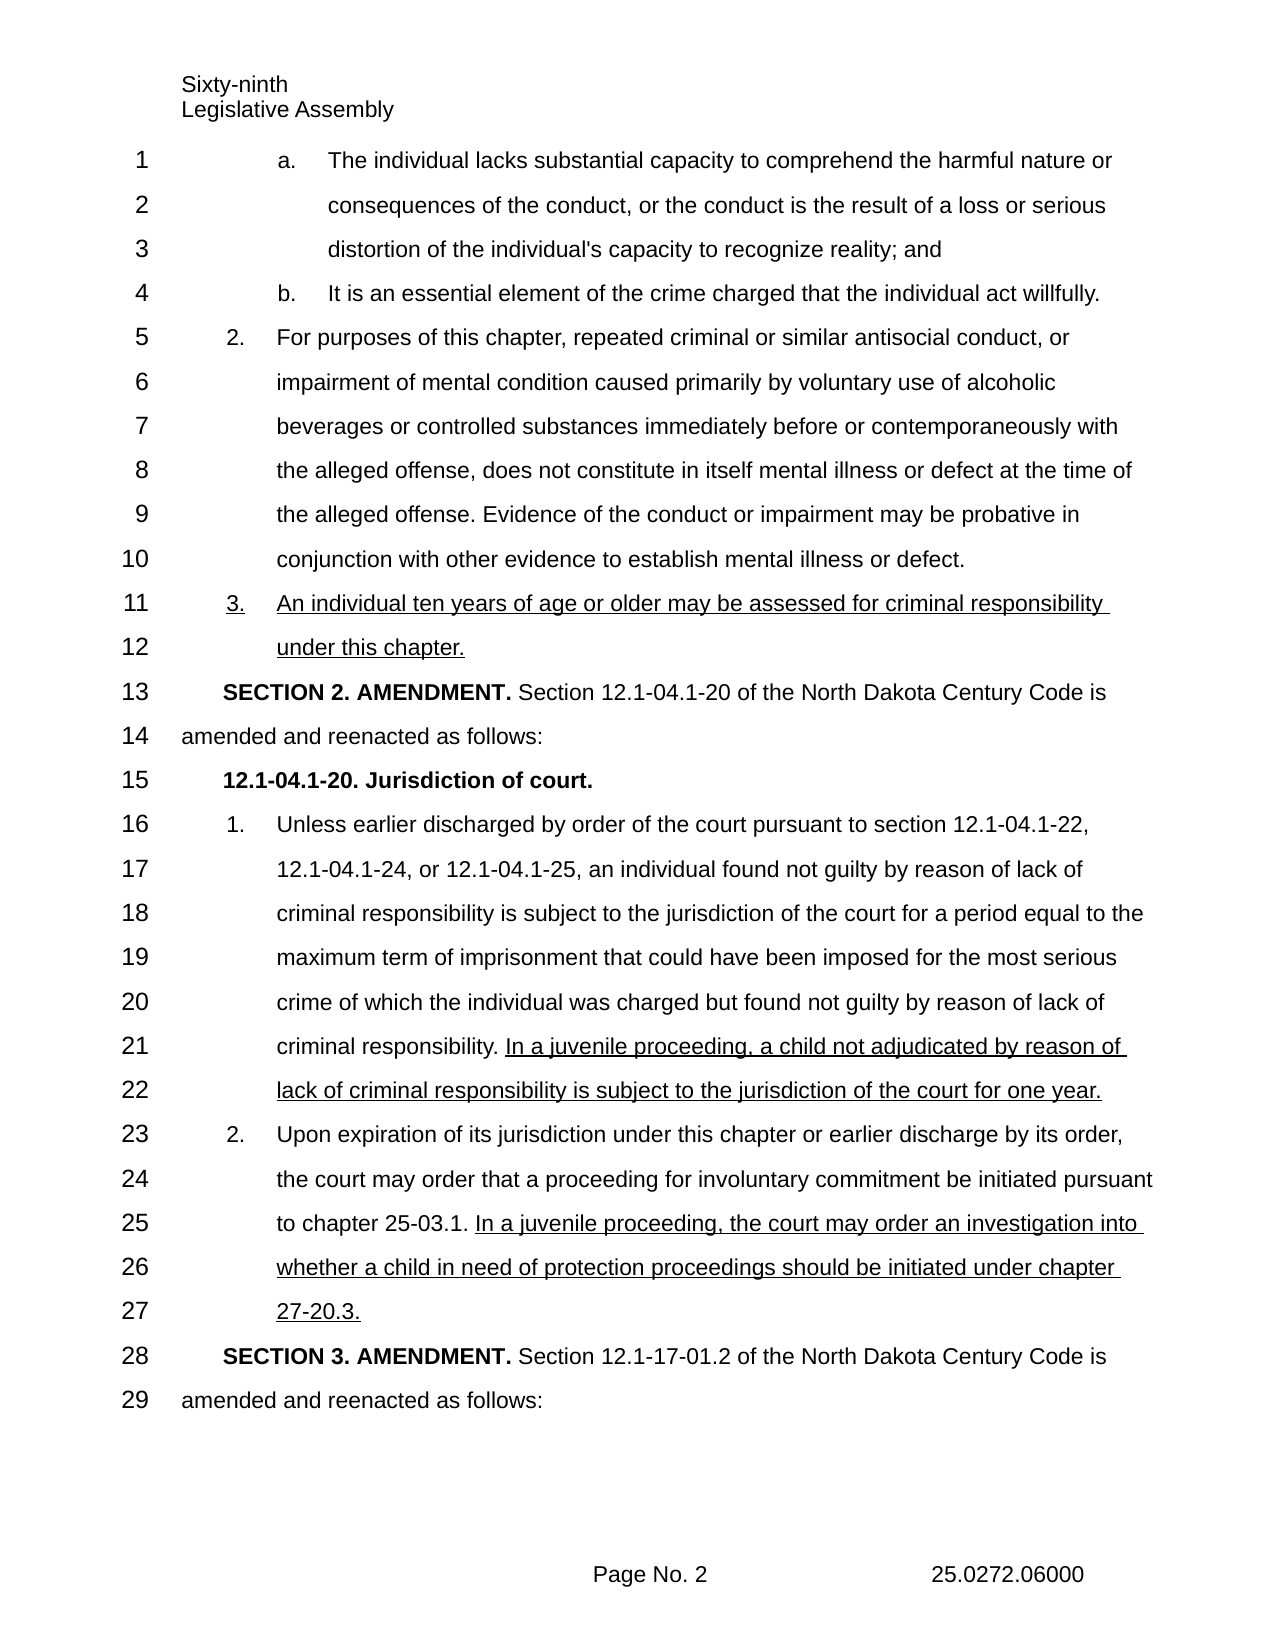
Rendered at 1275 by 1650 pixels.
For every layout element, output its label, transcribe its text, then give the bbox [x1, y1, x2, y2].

text SECTION 2. AMENDMENT. Section 12.1‑04.1‑20 of the North Dakota Century Code is amended and reenacted as follows: [181, 664, 1154, 753]
text 3. An individual ten years of age or older may be assessed for criminal responsibility under this chapter. [181, 576, 1154, 664]
text SECTION 3. AMENDMENT. Section 12.1‑17‑01.2 of the North Dakota Century Code is amended and reenacted as follows: [181, 1329, 1154, 1417]
text a. The individual lacks substantial capacity to comprehend the harmful nature or consequences of the conduct, or the conduct is the result of a loss or serious distortion of the individual's capacity to recognize reality; and [181, 133, 1154, 266]
text 1. Unless earlier discharged by order of the court pursuant to section 12.1‑04.1‑22, 12.1‑04.1‑24, or 12.1‑04.1‑25, an individual found not guilty by reason of lack of criminal responsibility is subject to the jurisdiction of the court for a period equal to the maximum term of imprisonment that could have been imposed for the most serious crime of which the individual was charged but found not guilty by reason of lack of criminal responsibility. In a juvenile proceeding, a child not adjudicated by reason of lack of criminal responsibility is subject to the jurisdiction of the court for one year. [181, 797, 1154, 1107]
text 2. Upon expiration of its jurisdiction under this chapter or earlier discharge by its order, the court may order that a proceeding for involuntary commitment be initiated pursuant to chapter 25‑03.1. In a juvenile proceeding, the court may order an investigation into whether a child in need of protection proceedings should be initiated under chapter 27‑20.3. [181, 1107, 1154, 1329]
text b. It is an essential element of the crime charged that the individual act willfully. [181, 266, 1154, 310]
text 2. For purposes of this chapter, repeated criminal or similar antisocial conduct, or impairment of mental condition caused primarily by voluntary use of alcoholic beverages or controlled substances immediately before or contemporaneously with the alleged offense, does not constitute in itself mental illness or defect at the time of the alleged offense. Evidence of the conduct or impairment may be probative in conjunction with other evidence to establish mental illness or defect. [181, 310, 1154, 576]
subtitle 12.1‑04.1‑20. Jurisdiction of court. [181, 753, 1154, 797]
